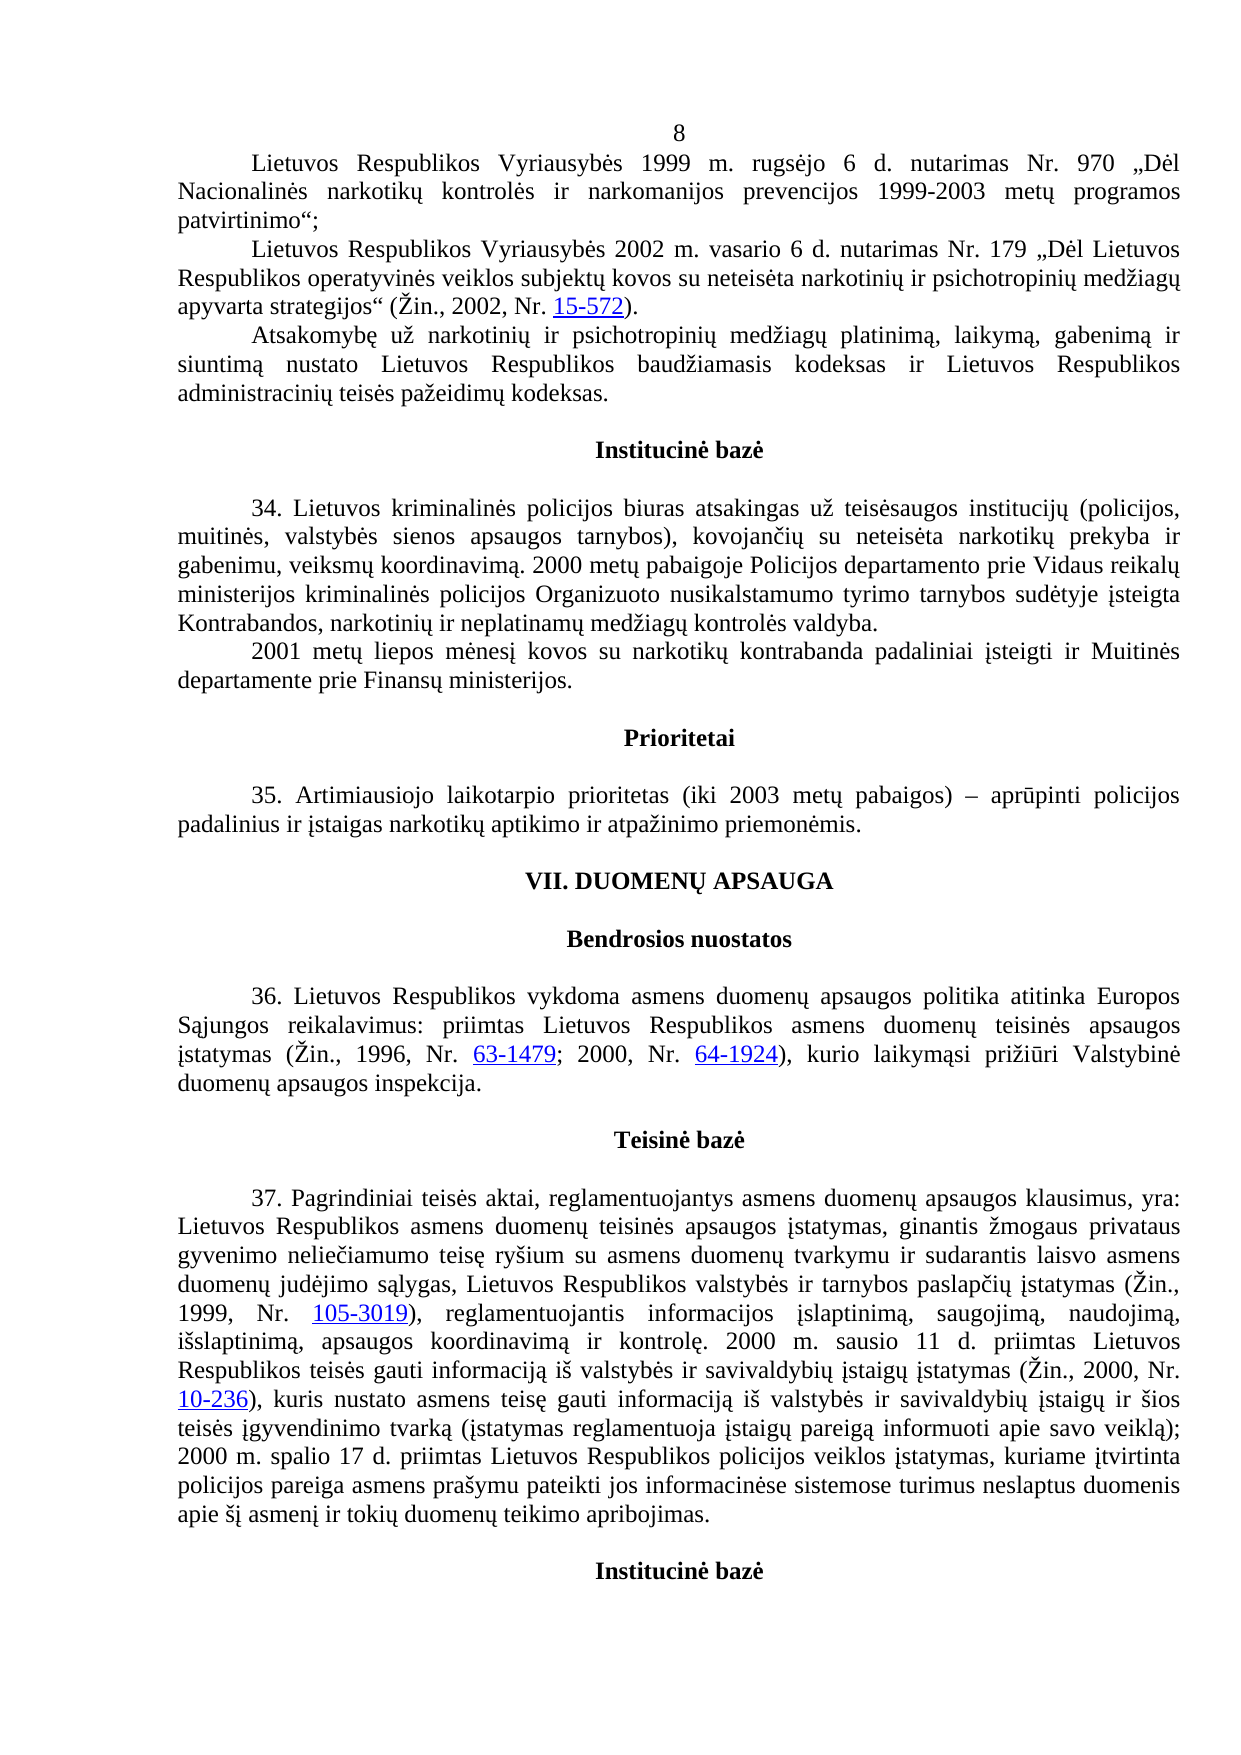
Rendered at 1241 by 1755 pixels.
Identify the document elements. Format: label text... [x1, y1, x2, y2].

text 2001 metų liepos mėnesį kovos su narkotikų kontrabanda padaliniai įsteigti ir Muitinės departamente prie Finansų ministerijos. [177, 636, 1181, 694]
text 37. Pagrindiniai teisės aktai, reglamentuojantys asmens duomenų apsaugos klausimus, yra: Lietuvos Respublikos asmens duomenų teisinės apsaugos įstatymas, ginantis žmogaus privataus gyvenimo neliečiamumo teisę ryšium su asmens duomenų tvarkymu ir sudarantis laisvo asmens duomenų judėjimo sąlygas, Lietuvos Respublikos valstybės ir tarnybos paslapčių įstatymas (Žin., 1999, Nr. 105-3019), reglamentuojantis informacijos įslaptinimą, saugojimą, naudojimą, išslaptinimą, apsaugos koordinavimą ir kontrolę. 2000 m. sausio 11 d. priimtas Lietuvos Respublikos teisės gauti informaciją iš valstybės ir savivaldybių įstaigų įstatymas (Žin., 2000, Nr. 10-236), kuris nustato asmens teisę gauti informaciją iš valstybės ir savivaldybių įstaigų ir šios teisės įgyvendinimo tvarką (įstatymas reglamentuoja įstaigų pareigą informuoti apie savo veiklą); 2000 m. spalio 17 d. priimtas Lietuvos Respublikos policijos veiklos įstatymas, kuriame įtvirtinta policijos pareiga asmens prašymu pateikti jos informacinėse sistemose turimus neslaptus duomenis apie šį asmenį ir tokių duomenų teikimo apribojimas. [177, 1183, 1181, 1528]
text Lietuvos Respublikos Vyriausybės 2002 m. vasario 6 d. nutarimas Nr. 179 „Dėl Lietuvos Respublikos operatyvinės veiklos subjektų kovos su neteisėta narkotinių ir psichotropinių medžiagų apyvarta strategijos“ (Žin., 2002, Nr. 15-572). [177, 234, 1181, 320]
text 34. Lietuvos kriminalinės policijos biuras atsakingas už teisėsaugos institucijų (policijos, muitinės, valstybės sienos apsaugos tarnybos), kovojančių su neteisėta narkotikų prekyba ir gabenimu, veiksmų koordinavimą. 2000 metų pabaigoje Policijos departamento prie Vidaus reikalų ministerijos kriminalinės policijos Organizuoto nusikalstamumo tyrimo tarnybos sudėtyje įsteigta Kontrabandos, narkotinių ir neplatinamų medžiagų kontrolės valdyba. [177, 493, 1181, 636]
text 36. Lietuvos Respublikos vykdoma asmens duomenų apsaugos politika atitinka Europos Sąjungos reikalavimus: priimtas Lietuvos Respublikos asmens duomenų teisinės apsaugos įstatymas (Žin., 1996, Nr. 63-1479; 2000, Nr. 64-1924), kurio laikymąsi prižiūri Valstybinė duomenų apsaugos inspekcija. [177, 981, 1181, 1096]
text Bendrosios nuostatos [177, 924, 1181, 953]
text VII. DUOMENŲ APSAUGA [177, 866, 1181, 895]
text Atsakomybę už narkotinių ir psichotropinių medžiagų platinimą, laikymą, gabenimą ir siuntimą nustato Lietuvos Respublikos baudžiamasis kodeksas ir Lietuvos Respublikos administracinių teisės pažeidimų kodeksas. [177, 320, 1181, 406]
text Institucinė bazė [177, 1556, 1181, 1585]
text Institucinė bazė [177, 435, 1181, 464]
text Lietuvos Respublikos Vyriausybės 1999 m. rugsėjo 6 d. nutarimas Nr. 970 „Dėl Nacionalinės narkotikų kontrolės ir narkomanijos prevencijos 1999-2003 metų programos patvirtinimo“; [177, 148, 1181, 234]
text 35. Artimiausiojo laikotarpio prioritetas (iki 2003 metų pabaigos) – aprūpinti policijos padalinius ir įstaigas narkotikų aptikimo ir atpažinimo priemonėmis. [177, 780, 1181, 838]
text Prioritetai [177, 723, 1181, 751]
text Teisinė bazė [177, 1125, 1181, 1154]
